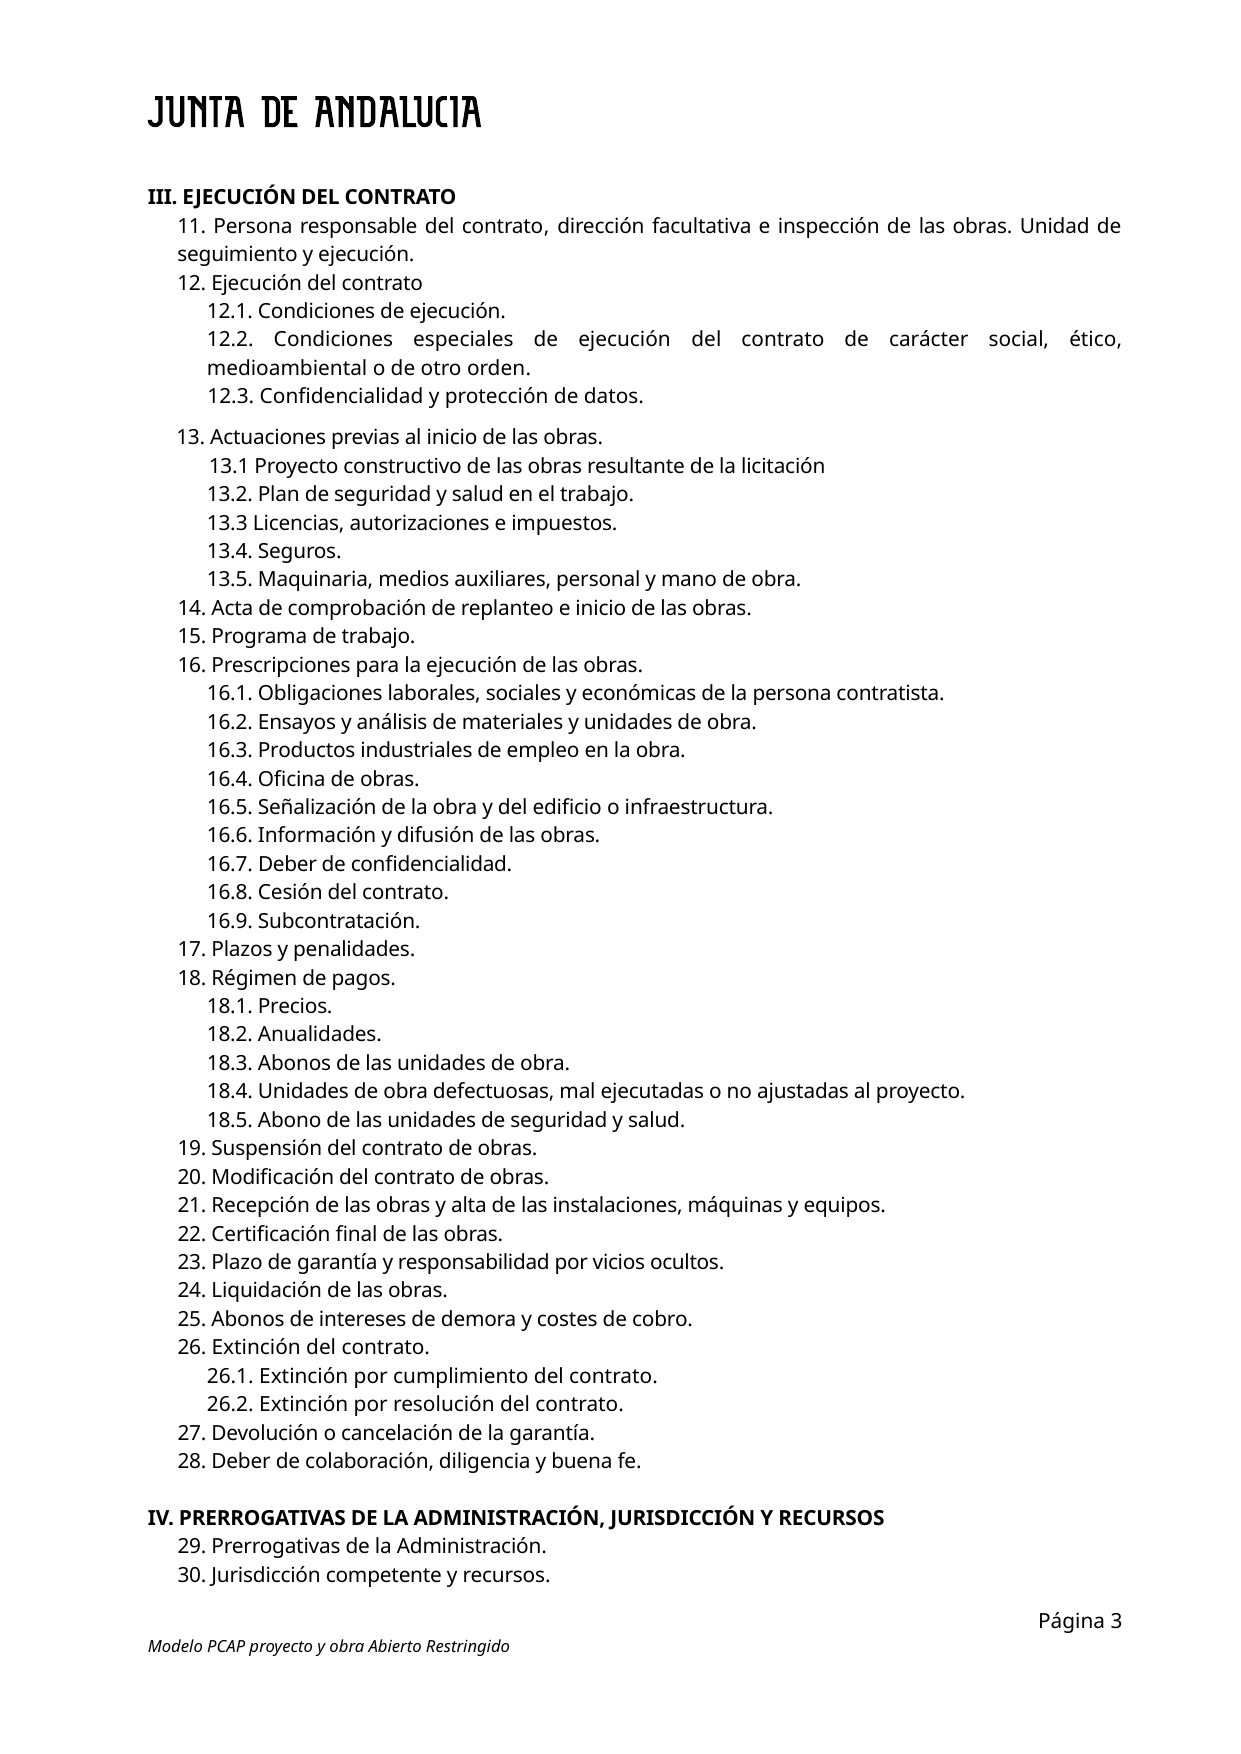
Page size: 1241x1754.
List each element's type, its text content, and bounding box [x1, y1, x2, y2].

text 16.4. Oficina de obras. [207, 764, 1122, 792]
text 16.7. Deber de confidencialidad. [207, 849, 1122, 877]
text 13.4. Seguros. [207, 536, 1122, 564]
text 19. Suspensión del contrato de obras. [177, 1133, 1122, 1162]
text 25. Abonos de intereses de demora y costes de cobro. [177, 1304, 1122, 1332]
text III. EJECUCIÓN DEL CONTRATO [148, 182, 1122, 211]
text 13.2. Plan de seguridad y salud en el trabajo. [207, 479, 1122, 508]
text 16.1. Obligaciones laborales, sociales y económicas de la persona contratista. [207, 678, 1122, 707]
text 16.2. Ensayos y análisis de materiales y unidades de obra. [207, 707, 1122, 735]
text 17. Plazos y penalidades. [177, 934, 1122, 963]
text 22. Certificación final de las obras. [177, 1219, 1122, 1247]
text 30. Jurisdicción competente y recursos. [177, 1560, 1122, 1588]
text 12.2. Condiciones especiales de ejecución del contrato de carácter social, ético, medioambiental o de otro orden. [207, 324, 1122, 381]
text 26.1. Extinción por cumplimiento del contrato. [207, 1361, 1240, 1389]
text 18.5. Abono de las unidades de seguridad y salud. [207, 1105, 1122, 1133]
text 16. Prescripciones para la ejecución de las obras. [177, 650, 1122, 678]
text 18.1. Precios. [207, 991, 1122, 1019]
text 24. Liquidación de las obras. [177, 1276, 1122, 1304]
text 27. Devolución o cancelación de la garantía. [177, 1418, 1122, 1446]
text 14. Acta de comprobación de replanteo e inicio de las obras. [177, 593, 1122, 621]
text 16.3. Productos industriales de empleo en la obra. [207, 735, 1122, 764]
text 29. Prerrogativas de la Administración. [177, 1531, 1122, 1560]
text 16.8. Cesión del contrato. [207, 877, 1122, 906]
text 20. Modificación del contrato de obras. [177, 1162, 1122, 1190]
text 13. Actuaciones previas al inicio de las obras. [176, 422, 1122, 451]
text 15. Programa de trabajo. [177, 621, 1122, 650]
text 13.1 Proyecto constructivo de las obras resultante de la licitación [176, 451, 1122, 479]
text 23. Plazo de garantía y responsabilidad por vicios ocultos. [177, 1247, 1122, 1276]
text 21. Recepción de las obras y alta de las instalaciones, máquinas y equipos. [177, 1190, 1122, 1219]
text 11. Persona responsable del contrato, dirección facultativa e inspección de las obras. Unidad de seguimiento y ejecución. [177, 211, 1122, 268]
text IV. PRERROGATIVAS DE LA ADMINISTRACIÓN, JURISDICCIÓN Y RECURSOS [148, 1503, 1122, 1531]
text 18.4. Unidades de obra defectuosas, mal ejecutadas o no ajustadas al proyecto. [207, 1076, 1122, 1105]
text 18.3. Abonos de las unidades de obra. [207, 1048, 1122, 1076]
text 12. Ejecución del contrato [177, 268, 1122, 296]
text 16.6. Información y difusión de las obras. [207, 821, 1122, 849]
text 13.5. Maquinaria, medios auxiliares, personal y mano de obra. [207, 564, 1122, 593]
text 26. Extinción del contrato. [177, 1332, 1122, 1361]
text 12.3. Confidencialidad y protección de datos. [148, 381, 1122, 410]
text 18. Régimen de pagos. [177, 963, 1122, 991]
text 18.2. Anualidades. [207, 1019, 1122, 1048]
text 28. Deber de colaboración, diligencia y buena fe. [177, 1446, 1122, 1474]
text 16.5. Señalización de la obra y del edificio o infraestructura. [207, 792, 1122, 821]
text 16.9. Subcontratación. [207, 906, 1122, 934]
text 12.1. Condiciones de ejecución. [207, 296, 1122, 324]
text 26.2. Extinción por resolución del contrato. [207, 1389, 1122, 1418]
text 13.3 Licencias, autorizaciones e impuestos. [207, 508, 1122, 536]
